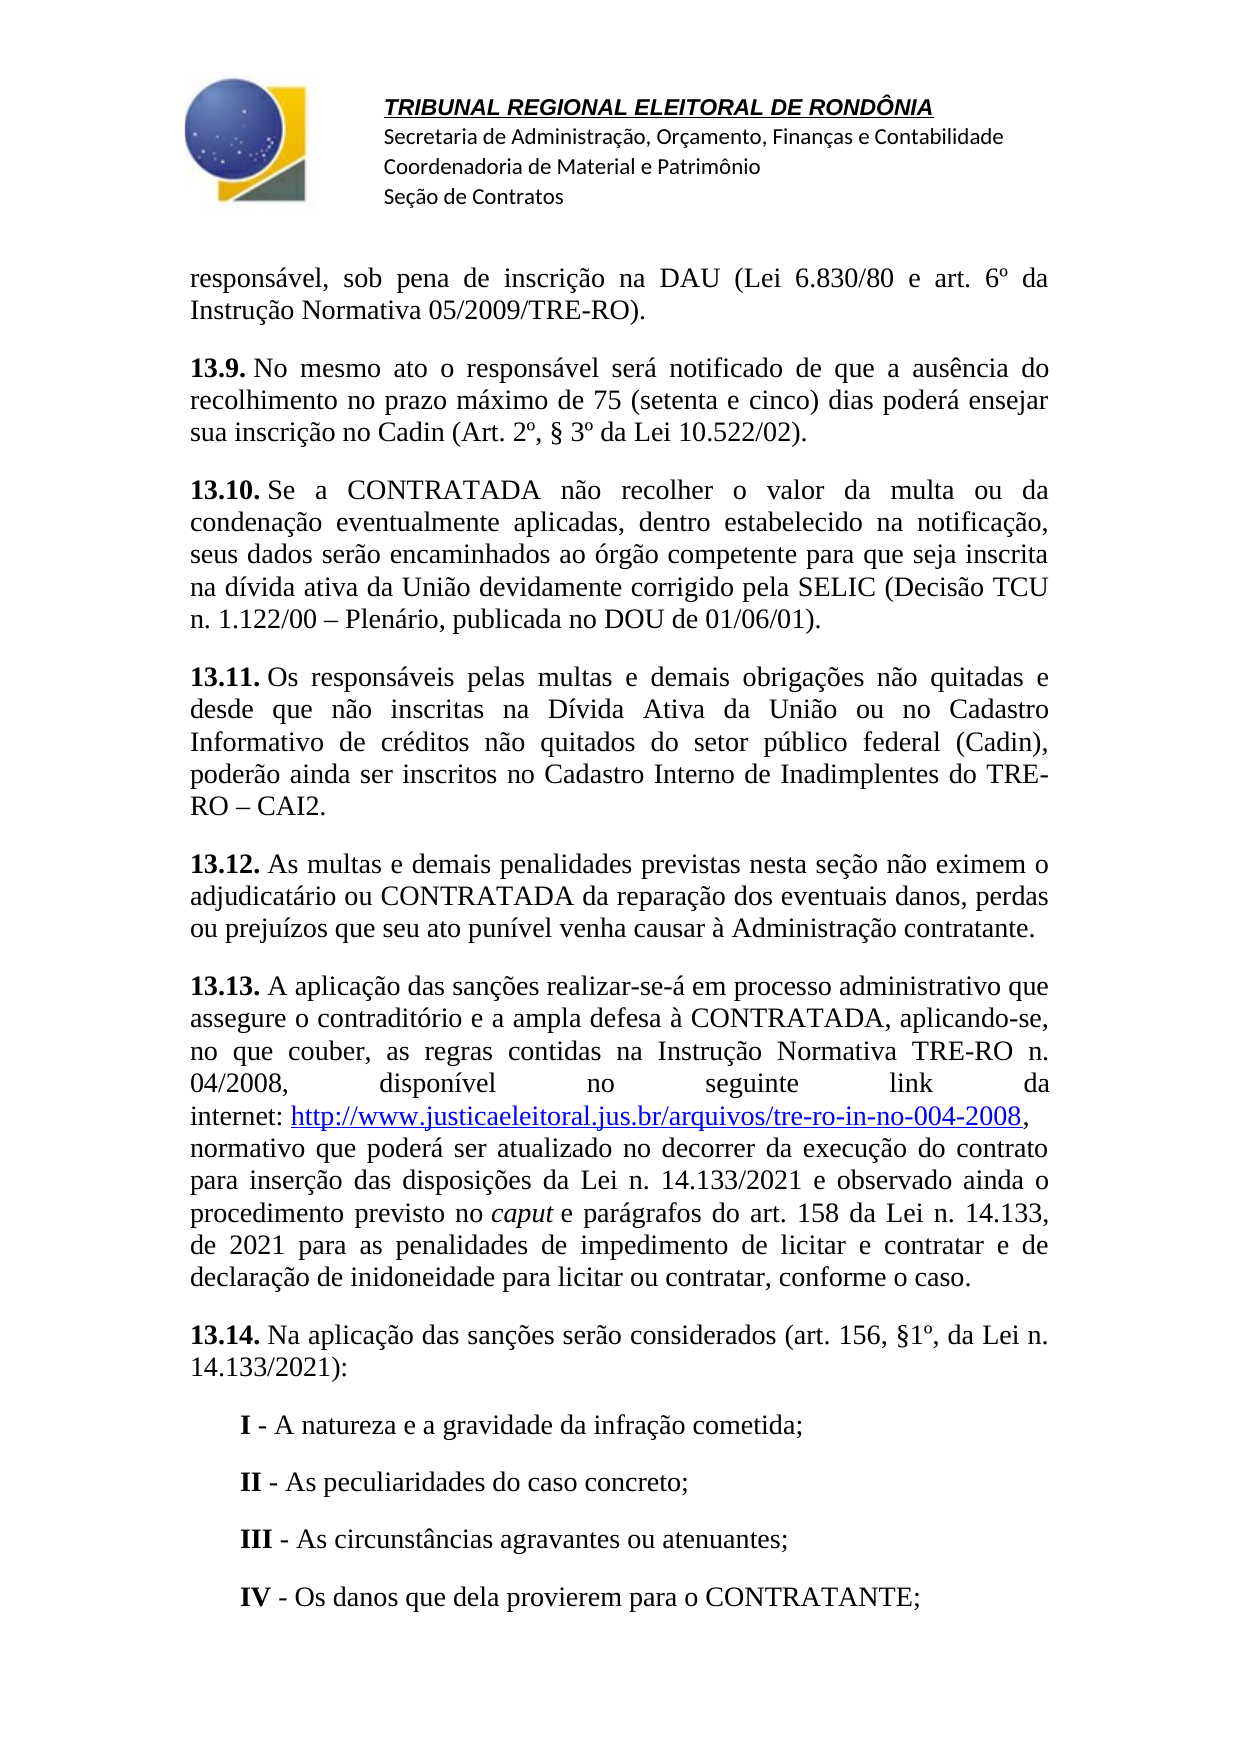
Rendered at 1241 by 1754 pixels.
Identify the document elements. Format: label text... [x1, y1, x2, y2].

text IV - Os danos que dela provierem para o CONTRATANTE; [240, 1580, 1051, 1612]
text 13.13. A aplicação das sanções realizar-se-á em processo administrativo que assegure o contraditório e a ampla defesa à CONTRATADA, aplicando-se, no que couber, as regras contidas na Instrução Normativa TRE-RO n. 04/2008, disponível no seguinte link da internet: http://www.justicaeleitoral.jus.br/arquivos/tre-ro-in-no-004-2008, normativo que poderá ser atualizado no decorrer da execução do contrato para inserção das disposições da Lei n. 14.133/2021 e observado ainda o procedimento previsto no caput e parágrafos do art. 158 da Lei n. 14.133, de 2021 para as penalidades de impedimento de licitar e contratar e de declaração de inidoneidade para licitar ou contratar, conforme o caso. [190, 969, 1051, 1293]
text 13.11. Os responsáveis pelas multas e demais obrigações não quitadas e desde que não inscritas na Dívida Ativa da União ou no Cadastro Informativo de créditos não quitados do setor público federal (Cadin), poderão ainda ser inscritos no Cadastro Interno de Inadimplentes do TRE-RO – CAI2. [190, 660, 1051, 822]
text I - A natureza e a gravidade da infração cometida; [240, 1408, 1051, 1440]
text 13.12. As multas e demais penalidades previstas nesta seção não eximem o adjudicatário ou CONTRATADA da reparação dos eventuais danos, perdas ou prejuízos que seu ato punível venha causar à Administração contratante. [190, 847, 1051, 944]
text 13.9. No mesmo ato o responsável será notificado de que a ausência do recolhimento no prazo máximo de 75 (setenta e cinco) dias poderá ensejar sua inscrição no Cadin (Art. 2º, § 3º da Lei 10.522/02). [190, 351, 1051, 448]
text 13.10. Se a CONTRATADA não recolher o valor da multa ou da condenação eventualmente aplicadas, dentro estabelecido na notificação, seus dados serão encaminhados ao órgão competente para que seja inscrita na dívida ativa da União devidamente corrigido pela SELIC (Decisão TCU n. 1.122/00 – Plenário, publicada no DOU de 01/06/01). [190, 473, 1051, 635]
text III - As circunstâncias agravantes ou atenuantes; [240, 1522, 1051, 1555]
text 13.14. Na aplicação das sanções serão considerados (art. 156, §1º, da Lei n. 14.133/2021): [190, 1318, 1051, 1383]
text responsável, sob pena de inscrição na DAU (Lei 6.830/80 e art. 6º da Instrução Normativa 05/2009/TRE-RO). [190, 261, 1051, 326]
text II - As peculiaridades do caso concreto; [240, 1465, 1051, 1497]
